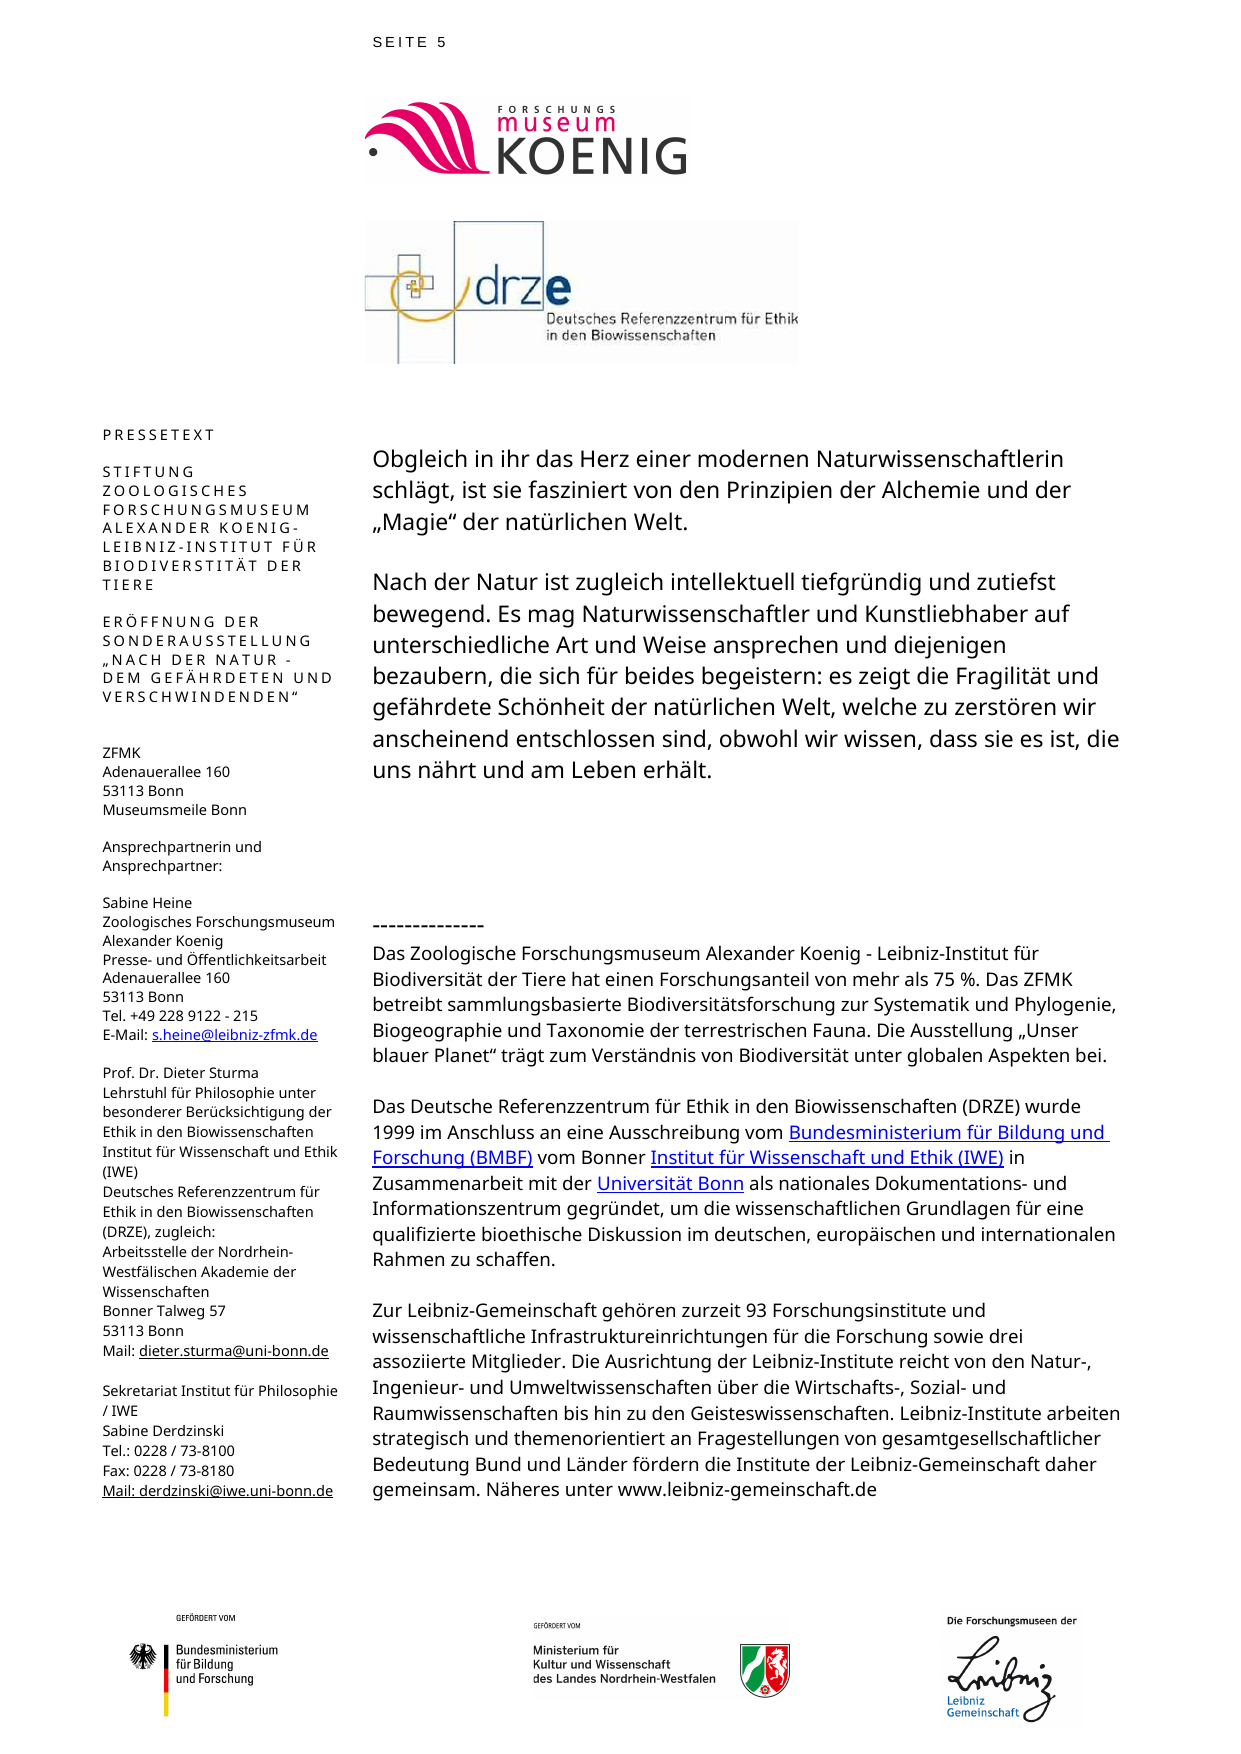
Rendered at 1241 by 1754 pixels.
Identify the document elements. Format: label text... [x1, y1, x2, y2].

picture [533, 1615, 790, 1701]
text Zur Leibniz-Gemeinschaft gehören zurzeit 93 Forschungsinstitute und wissenschaftliche Infrastruktureinrichtungen für die Forschung sowie drei assoziierte Mitglieder. Die Ausrichtung der Leibniz-Institute reicht von den Natur-, Ingenieur- und Umweltwissenschaften über die Wirtschafts-, Sozial- und Raumwissenschaften bis hin zu den Geisteswissenschaften. Leibniz-Institute arbeiten strategisch und themenorientiert an Fragestellungen von gesamtgesellschaftlicher Bedeutung Bund und Länder fördern die Institute der Leibniz-Gemeinschaft daher gemeinsam. Näheres unter www.leibniz-gemeinschaft.de [372, 1298, 1122, 1502]
picture [364, 221, 798, 365]
text Das Zoologische Forschungsmuseum Alexander Koenig - Leibniz-Institut für Biodiversität der Tiere hat einen Forschungsanteil von mehr als 75 %. Das ZFMK betreibt sammlungsbasierte Biodiversitätsforschung zur Systematik und Phylogenie, Biogeographie und Taxonomie der terrestrischen Fauna. Die Ausstellung „Unser blauer Planet“ trägt zum Verständnis von Biodiversität unter globalen Aspekten bei. [372, 941, 1122, 1068]
picture [364, 94, 691, 183]
text -------------- [372, 906, 1122, 941]
text Das Deutsche Referenzzentrum für Ethik in den Biowissenschaften (DRZE) wurde 1999 im Anschluss an eine Ausschreibung vom Bundesministerium für Bildung und Forschung (BMBF) vom Bonner Institut für Wissenschaft und Ethik (IWE) in Zusammenarbeit mit der Universität Bonn als nationales Dokumentations- und Informationszentrum gegründet, um die wissenschaftlichen Grundlagen für eine qualifizierte bioethische Diskussion im deutschen, europäischen und internationalen Rahmen zu schaffen. [372, 1094, 1122, 1272]
picture [109, 1597, 311, 1740]
picture [939, 1608, 1085, 1730]
text Nach der Natur ist zugleich intellektuell tiefgründig und zutiefst bewegend. Es mag Naturwissenschaftler und Kunstliebhaber auf unterschiedliche Art und Weise ansprechen und diejenigen bezaubern, die sich für beides begeistern: es zeigt die Fragilität und gefährdete Schönheit der natürlichen Welt, welche zu zerstören wir anscheinend entschlossen sind, obwohl wir wissen, dass sie es ist, die uns nährt und am Leben erhält. [372, 566, 1122, 785]
text Obgleich in ihr das Herz einer modernen Naturwissenschaftlerin schlägt, ist sie fasziniert von den Prinzipien der Alchemie und der „Magie“ der natürlichen Welt. [372, 443, 1122, 537]
